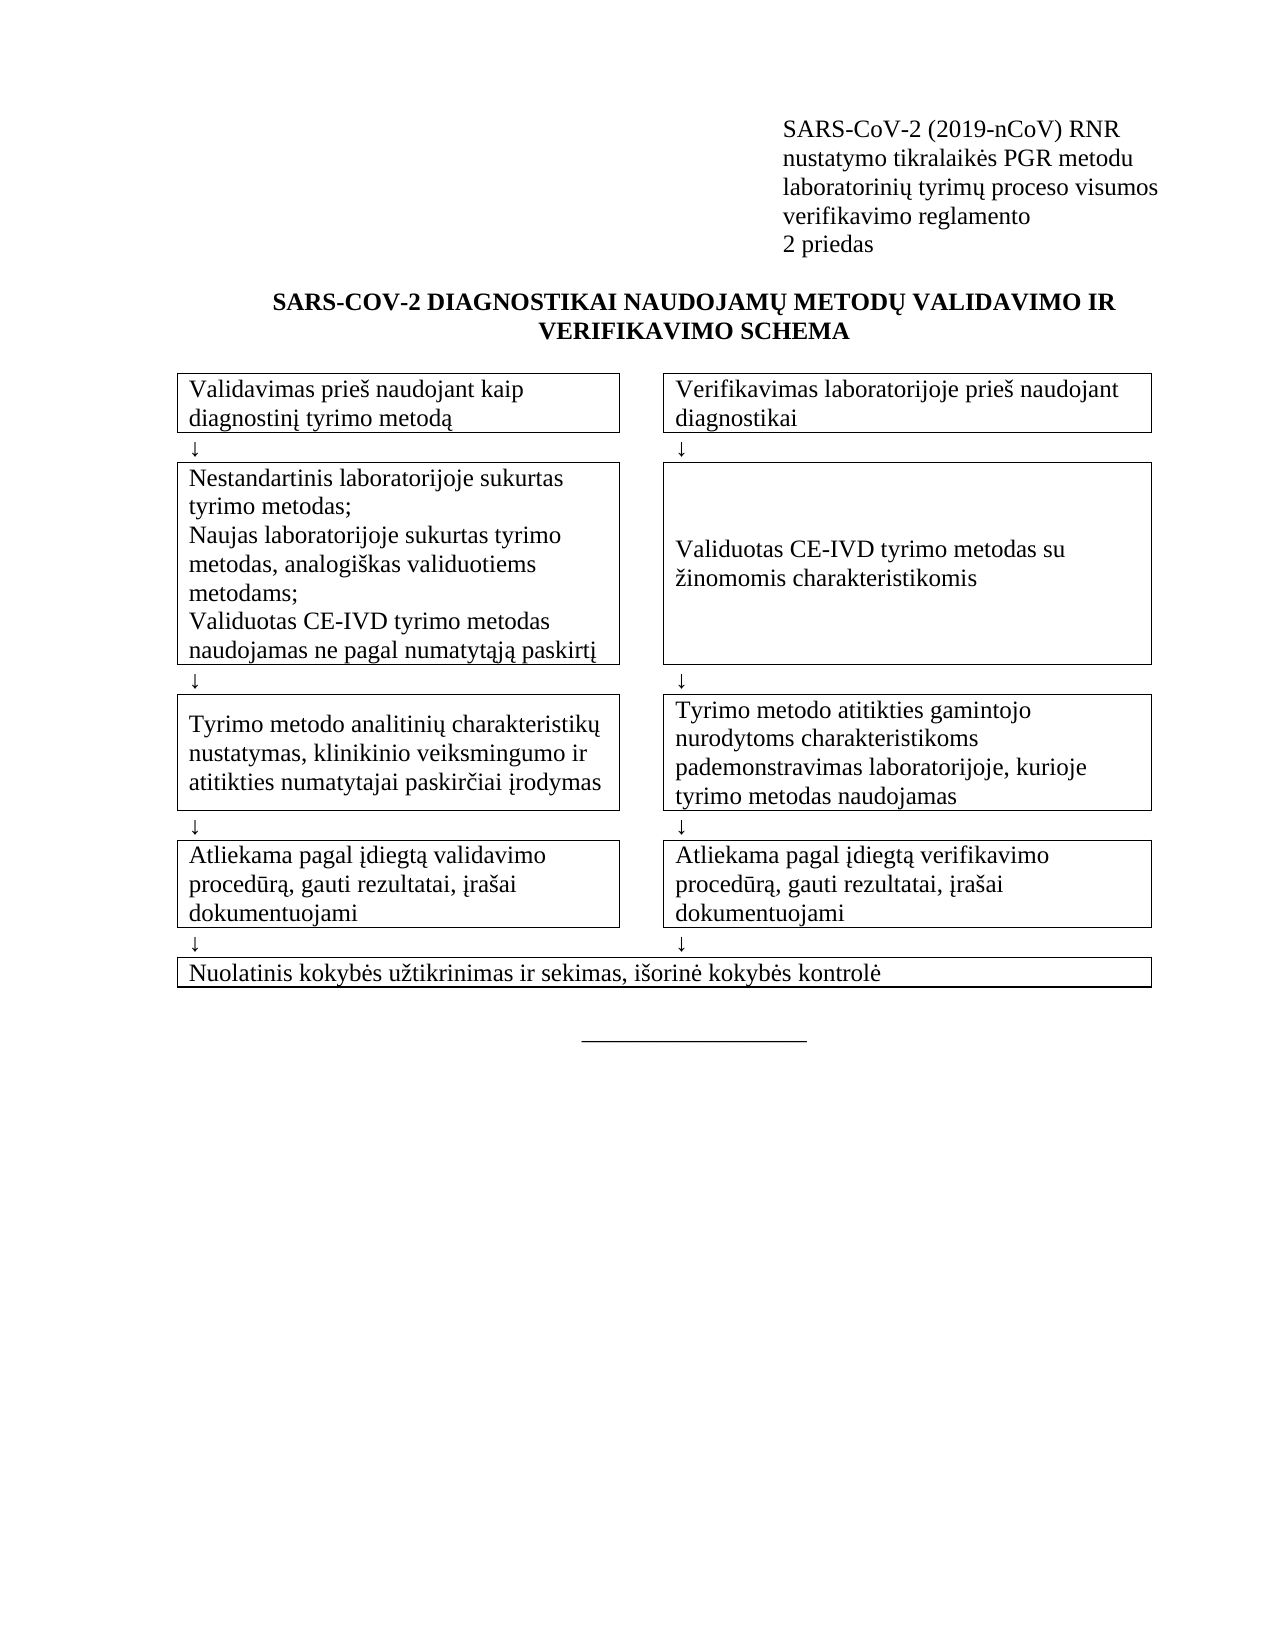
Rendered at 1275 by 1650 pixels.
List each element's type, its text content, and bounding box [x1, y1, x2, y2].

text laboratorinių tyrimų proceso visumos [783, 172, 1211, 201]
text SARS-COV-2 DIAGNOSTIKAI NAUDOJAMŲ METODŲ VALIDAVIMO IR VERIFIKAVIMO SCHEMA [177, 287, 1211, 344]
table_cell ↓ [664, 928, 1151, 957]
table_cell Validuotas CE-IVD tyrimo metodas su žinomomis charakteristikomis [664, 463, 1151, 664]
table_cell [620, 694, 663, 810]
table_header Validavimas prieš naudojant kaip diagnostinį tyrimo metodą [178, 374, 619, 432]
table_cell Nestandartinis laboratorijoje sukurtas tyrimo metodas; Naujas laboratorijoje sukurtas tyrimo metodas, analogiškas validuotiems metodams; Validuotas CE-IVD tyrimo metodas naudojamas ne pagal numatytąją paskirtį [178, 463, 619, 664]
table_cell [620, 462, 663, 664]
table_cell ↓ [177, 433, 620, 462]
text __________________ [177, 1016, 1211, 1045]
table_cell ↓ [177, 811, 620, 839]
table_cell Tyrimo metodo atitikties gamintojo nurodytoms charakteristikoms pademonstravimas laboratorijoje, kurioje tyrimo metodas naudojamas [664, 695, 1151, 810]
table_cell Nuolatinis kokybės užtikrinimas ir sekimas, išorinė kokybės kontrolė [178, 958, 1151, 986]
table_cell [620, 840, 663, 927]
table_header Verifikavimas laboratorijoje prieš naudojant diagnostikai [664, 374, 1151, 432]
text verifikavimo reglamento [783, 201, 1211, 229]
table_cell [620, 810, 664, 839]
table_cell ↓ [664, 811, 1151, 839]
table_cell ↓ [177, 928, 620, 957]
table_header [620, 373, 663, 432]
table_cell ↓ [664, 665, 1151, 694]
table_cell [620, 664, 664, 694]
table_cell ↓ [177, 665, 620, 694]
table_cell Atliekama pagal įdiegtą validavimo procedūrą, gauti rezultatai, įrašai dokumentuojami [178, 841, 619, 927]
text 2 priedas [783, 229, 1211, 258]
table_cell Atliekama pagal įdiegtą verifikavimo procedūrą, gauti rezultatai, įrašai dokumentuojami [664, 841, 1151, 927]
table_cell [620, 432, 664, 462]
text SARS-CoV-2 (2019-nCoV) RNR [783, 114, 1211, 143]
text nustatymo tikralaikės PGR metodu [783, 143, 1211, 172]
table_cell Tyrimo metodo analitinių charakteristikų nustatymas, klinikinio veiksmingumo ir atitikties numatytajai paskirčiai įrodymas [178, 695, 619, 810]
table_cell [620, 927, 664, 957]
table_cell ↓ [664, 433, 1151, 462]
